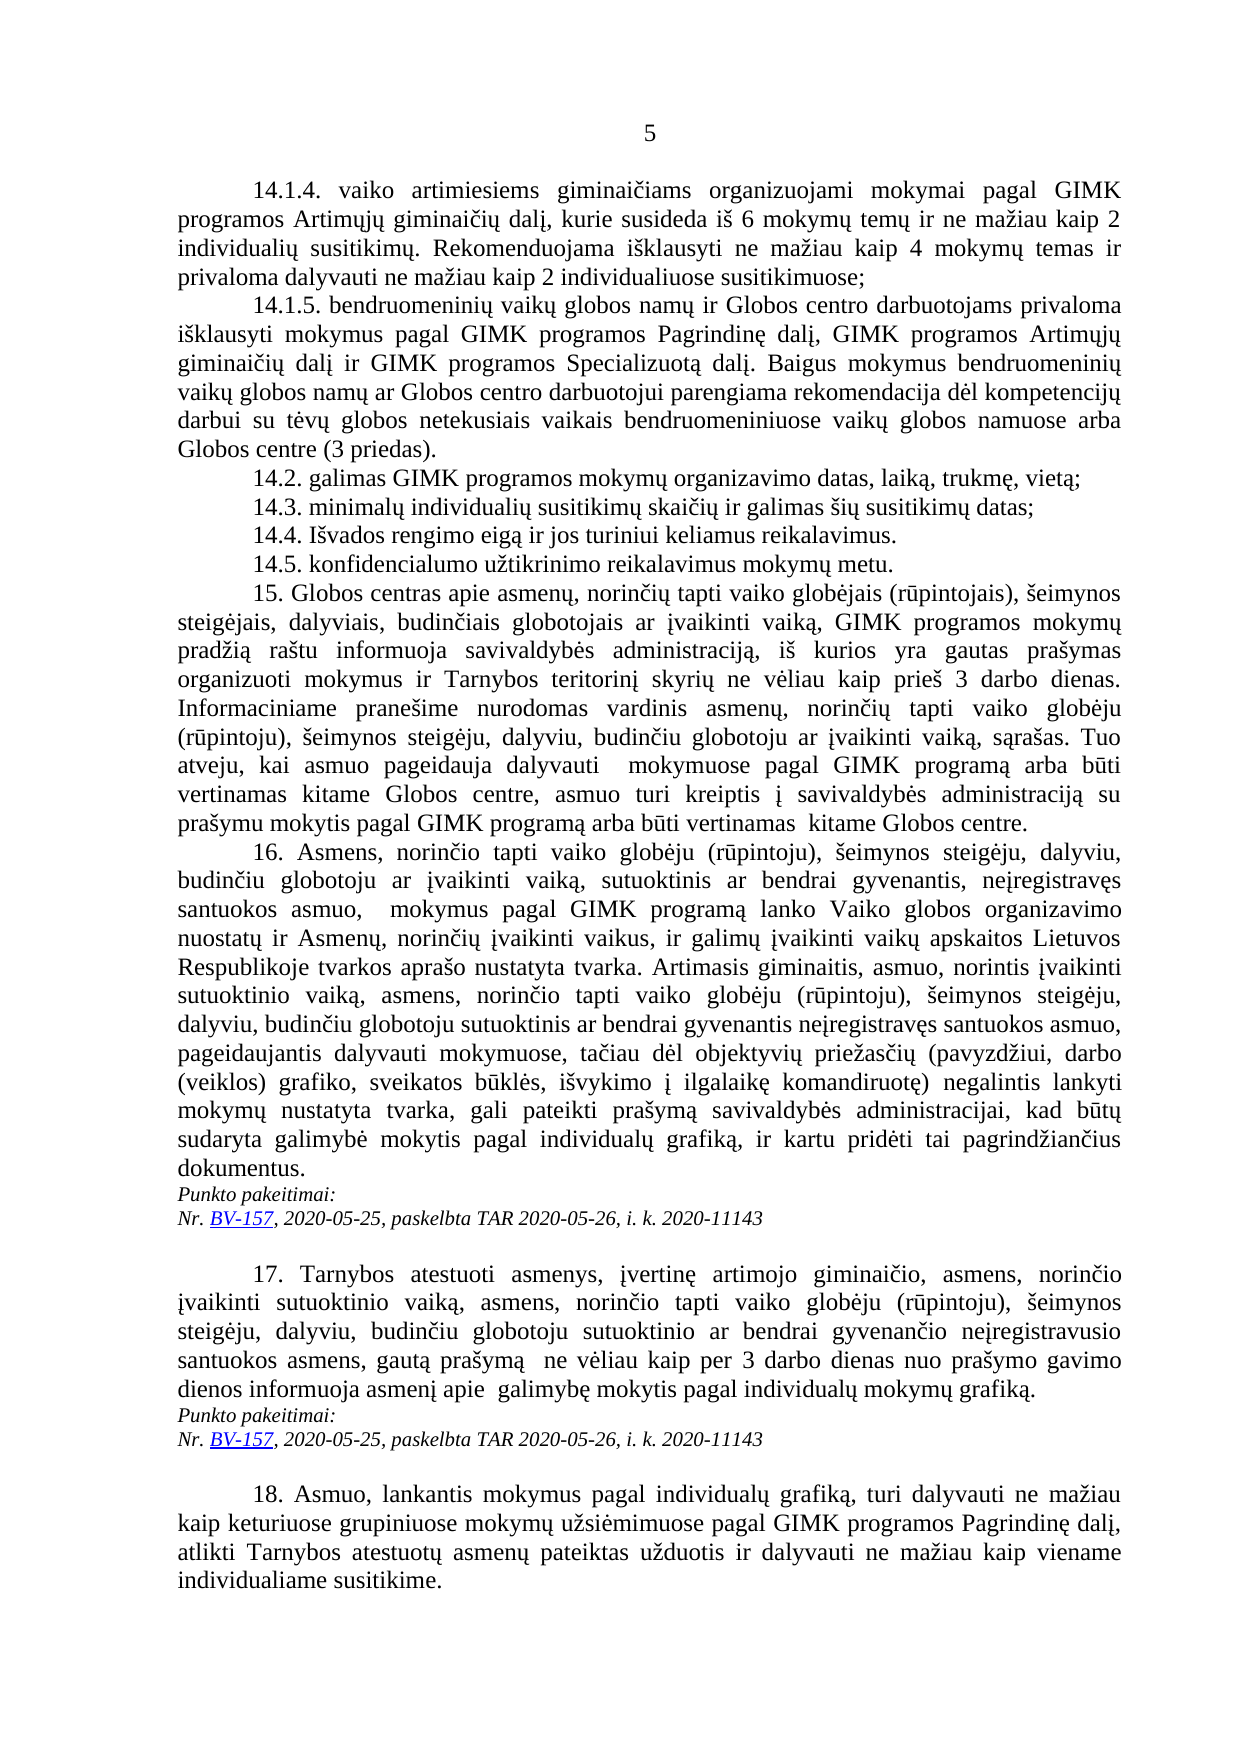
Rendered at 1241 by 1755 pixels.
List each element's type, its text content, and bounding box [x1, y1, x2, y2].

text 14.1.4. vaiko artimiesiems giminaičiams organizuojami mokymai pagal GIMK programos Artimųjų giminaičių dalį, kurie susideda iš 6 mokymų temų ir ne mažiau kaip 2 individualių susitikimų. Rekomenduojama išklausyti ne mažiau kaip 4 mokymų temas ir privaloma dalyvauti ne mažiau kaip 2 individualiuose susitikimuose; [177, 176, 1122, 291]
text 15. Globos centras apie asmenų, norinčių tapti vaiko globėjais (rūpintojais), šeimynos steigėjais, dalyviais, budinčiais globotojais ar įvaikinti vaiką, GIMK programos mokymų pradžią raštu informuoja savivaldybės administraciją, iš kurios yra gautas prašymas organizuoti mokymus ir Tarnybos teritorinį skyrių ne vėliau kaip prieš 3 darbo dienas. Informaciniame pranešime nurodomas vardinis asmenų, norinčių tapti vaiko globėju (rūpintoju), šeimynos steigėju, dalyviu, budinčiu globotoju ar įvaikinti vaiką, sąrašas. Tuo atveju, kai asmuo pageidauja dalyvauti mokymuose pagal GIMK programą arba būti vertinamas kitame Globos centre, asmuo turi kreiptis į savivaldybės administraciją su prašymu mokytis pagal GIMK programą arba būti vertinamas kitame Globos centre. [177, 578, 1122, 837]
text 16. Asmens, norinčio tapti vaiko globėju (rūpintoju), šeimynos steigėju, dalyviu, budinčiu globotoju ar įvaikinti vaiką, sutuoktinis ar bendrai gyvenantis, neįregistravęs santuokos asmuo, mokymus pagal GIMK programą lanko Vaiko globos organizavimo nuostatų ir Asmenų, norinčių įvaikinti vaikus, ir galimų įvaikinti vaikų apskaitos Lietuvos Respublikoje tvarkos aprašo nustatyta tvarka. Artimasis giminaitis, asmuo, norintis įvaikinti sutuoktinio vaiką, asmens, norinčio tapti vaiko globėju (rūpintoju), šeimynos steigėju, dalyviu, budinčiu globotoju sutuoktinis ar bendrai gyvenantis neįregistravęs santuokos asmuo, pageidaujantis dalyvauti mokymuose, tačiau dėl objektyvių priežasčių (pavyzdžiui, darbo (veiklos) grafiko, sveikatos būklės, išvykimo į ilgalaikę komandiruotę) negalintis lankyti mokymų nustatyta tvarka, gali pateikti prašymą savivaldybės administracijai, kad būtų sudaryta galimybė mokytis pagal individualų grafiką, ir kartu pridėti tai pagrindžiančius dokumentus. [177, 837, 1122, 1182]
text 18. Asmuo, lankantis mokymus pagal individualų grafiką, turi dalyvauti ne mažiau kaip keturiuose grupiniuose mokymų užsiėmimuose pagal GIMK programos Pagrindinę dalį, atlikti Tarnybos atestuotų asmenų pateiktas užduotis ir dalyvauti ne mažiau kaip viename individualiame susitikime. [177, 1479, 1122, 1594]
text 14.1.5. bendruomeninių vaikų globos namų ir Globos centro darbuotojams privaloma išklausyti mokymus pagal GIMK programos Pagrindinę dalį, GIMK programos Artimųjų giminaičių dalį ir GIMK programos Specializuotą dalį. Baigus mokymus bendruomeninių vaikų globos namų ar Globos centro darbuotojui parengiama rekomendacija dėl kompetencijų darbui su tėvų globos netekusiais vaikais bendruomeniniuose vaikų globos namuose arba Globos centre (3 priedas). [177, 291, 1122, 463]
text 17. Tarnybos atestuoti asmenys, įvertinę artimojo giminaičio, asmens, norinčio įvaikinti sutuoktinio vaiką, asmens, norinčio tapti vaiko globėju (rūpintoju), šeimynos steigėju, dalyviu, budinčiu globotoju sutuoktinio ar bendrai gyvenančio neįregistravusio santuokos asmens, gautą prašymą ne vėliau kaip per 3 darbo dienas nuo prašymo gavimo dienos informuoja asmenį apie galimybę mokytis pagal individualų mokymų grafiką. [177, 1259, 1122, 1402]
text Punkto pakeitimai: [177, 1402, 1122, 1427]
text Nr. BV-157, 2020-05-25, paskelbta TAR 2020-05-26, i. k. 2020-11143 [177, 1206, 1122, 1230]
text 14.2. galimas GIMK programos mokymų organizavimo datas, laiką, trukmę, vietą; [177, 463, 1122, 492]
text Punkto pakeitimai: [177, 1182, 1122, 1206]
text 14.3. minimalų individualių susitikimų skaičių ir galimas šių susitikimų datas; [177, 492, 1122, 521]
text Nr. BV-157, 2020-05-25, paskelbta TAR 2020-05-26, i. k. 2020-11143 [177, 1427, 1122, 1451]
text 14.4. Išvados rengimo eigą ir jos turiniui keliamus reikalavimus. [177, 521, 1122, 549]
text 14.5. konfidencialumo užtikrinimo reikalavimus mokymų metu. [177, 549, 1122, 578]
